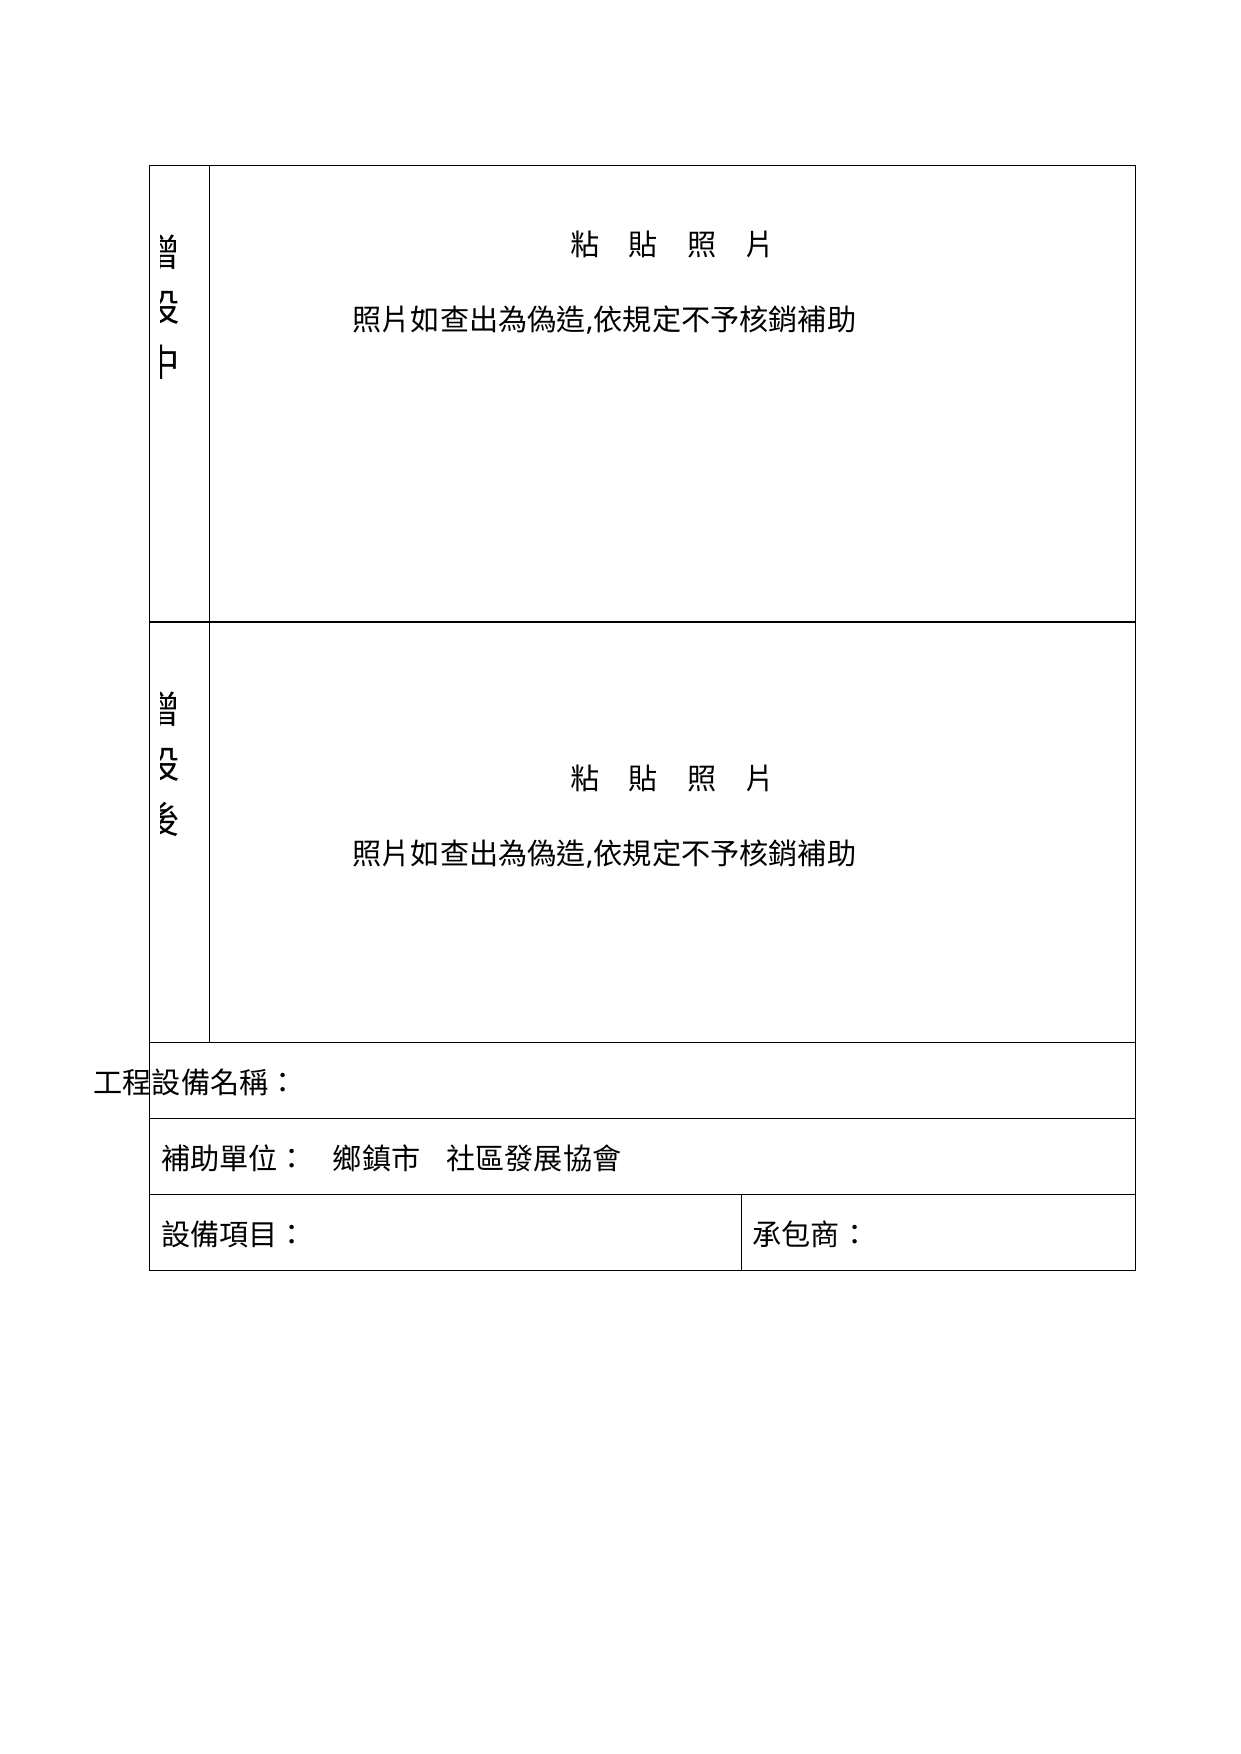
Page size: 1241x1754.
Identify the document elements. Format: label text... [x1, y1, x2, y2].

table_cell [1136, 1194, 1146, 1270]
table_cell [1136, 1118, 1146, 1194]
table_cell [1136, 165, 1146, 621]
table_cell 增 設 中 施工中 [150, 166, 209, 621]
table_cell 補助單位： 鄉鎮市 社區發展協會 [150, 1119, 1135, 1194]
table_cell 粘 貼 照 片 照片如查出為偽造,依規定不予核銷補助 [210, 166, 1135, 621]
table_cell [1136, 1042, 1146, 1118]
table_cell 承包商： [742, 1195, 1135, 1270]
table_cell 粘 貼 照 片 照片如查出為偽造,依規定不予核銷補助 [210, 623, 1135, 1042]
table_cell [1136, 621, 1146, 1042]
table_cell 設備項目： [150, 1195, 741, 1270]
table_cell 工程設備名稱： [150, 1043, 1135, 1118]
table_cell 增 設 後 施工後 [150, 623, 209, 1042]
